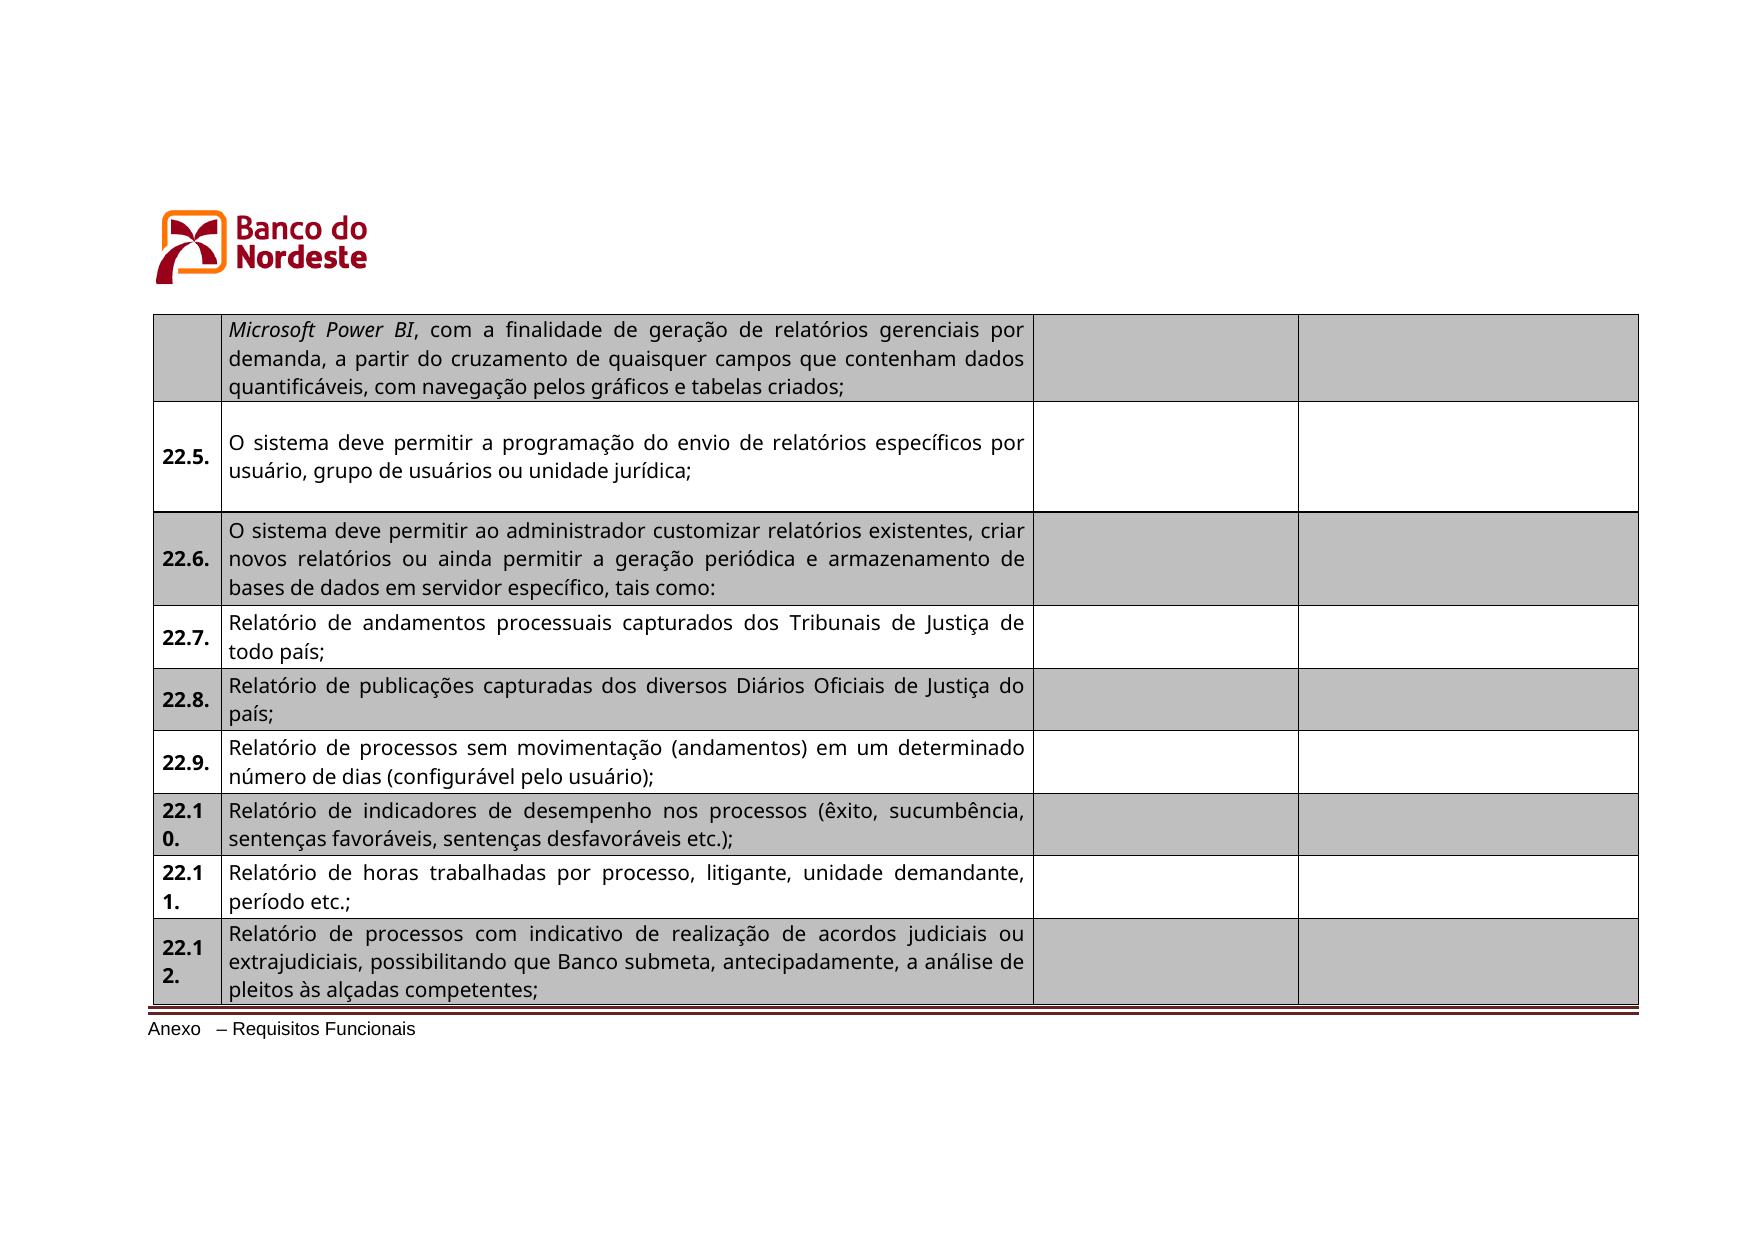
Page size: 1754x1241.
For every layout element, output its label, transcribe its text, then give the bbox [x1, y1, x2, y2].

table_cell [1034, 919, 1298, 1004]
table_cell [1034, 731, 1298, 793]
table_cell [1034, 669, 1298, 730]
table_cell [1034, 606, 1298, 668]
table_cell [1034, 856, 1298, 918]
table_cell [1299, 731, 1638, 793]
table_cell Relatório de processos com indicativo de realização de acordos judiciais ou extrajudiciais, possibilitando que Banco submeta, antecipadamente, a análise de pleitos às alçadas competentes; [222, 919, 1033, 1004]
table_cell Relatório de horas trabalhadas por processo, litigante, unidade demandante, período etc.; [222, 856, 1033, 918]
table_cell O sistema deve permitir a programação do envio de relatórios específicos por usuário, grupo de usuários ou unidade jurídica; [222, 402, 1033, 511]
table_cell [1299, 513, 1638, 605]
table_cell [154, 669, 221, 730]
table_cell [1299, 919, 1638, 1004]
table_cell [1034, 402, 1298, 511]
table_cell [154, 315, 221, 401]
table_cell Microsoft Power BI, com a finalidade de geração de relatórios gerenciais por demanda, a partir do cruzamento de quaisquer campos que contenham dados quantificáveis, com navegação pelos gráficos e tabelas criados; [222, 315, 1033, 401]
table_cell [1034, 315, 1298, 401]
table_cell [1299, 794, 1638, 855]
table_cell Relatório de indicadores de desempenho nos processos (êxito, sucumbência, sentenças favoráveis, sentenças desfavoráveis etc.); [222, 794, 1033, 855]
table_cell [154, 513, 221, 605]
table_cell [154, 856, 221, 918]
table_cell [154, 402, 221, 511]
table_cell [154, 794, 221, 855]
table_cell [154, 731, 221, 793]
table_cell [1034, 794, 1298, 855]
table_cell Relatório de publicações capturadas dos diversos Diários Oficiais de Justiça do país; [222, 669, 1033, 730]
table_cell O sistema deve permitir ao administrador customizar relatórios existentes, criar novos relatórios ou ainda permitir a geração periódica e armazenamento de bases de dados em servidor específico, tais como: [222, 513, 1033, 605]
table_cell [1299, 856, 1638, 918]
table_cell Relatório de processos sem movimentação (andamentos) em um determinado número de dias (configurável pelo usuário); [222, 731, 1033, 793]
table_cell Relatório de andamentos processuais capturados dos Tribunais de Justiça de todo país; [222, 606, 1033, 668]
table_cell [1299, 606, 1638, 668]
table_cell [1299, 669, 1638, 730]
table_cell [1299, 402, 1638, 511]
table_cell [1299, 315, 1638, 401]
table_cell [1034, 513, 1298, 605]
table_cell [154, 919, 221, 1004]
table_cell [154, 606, 221, 668]
